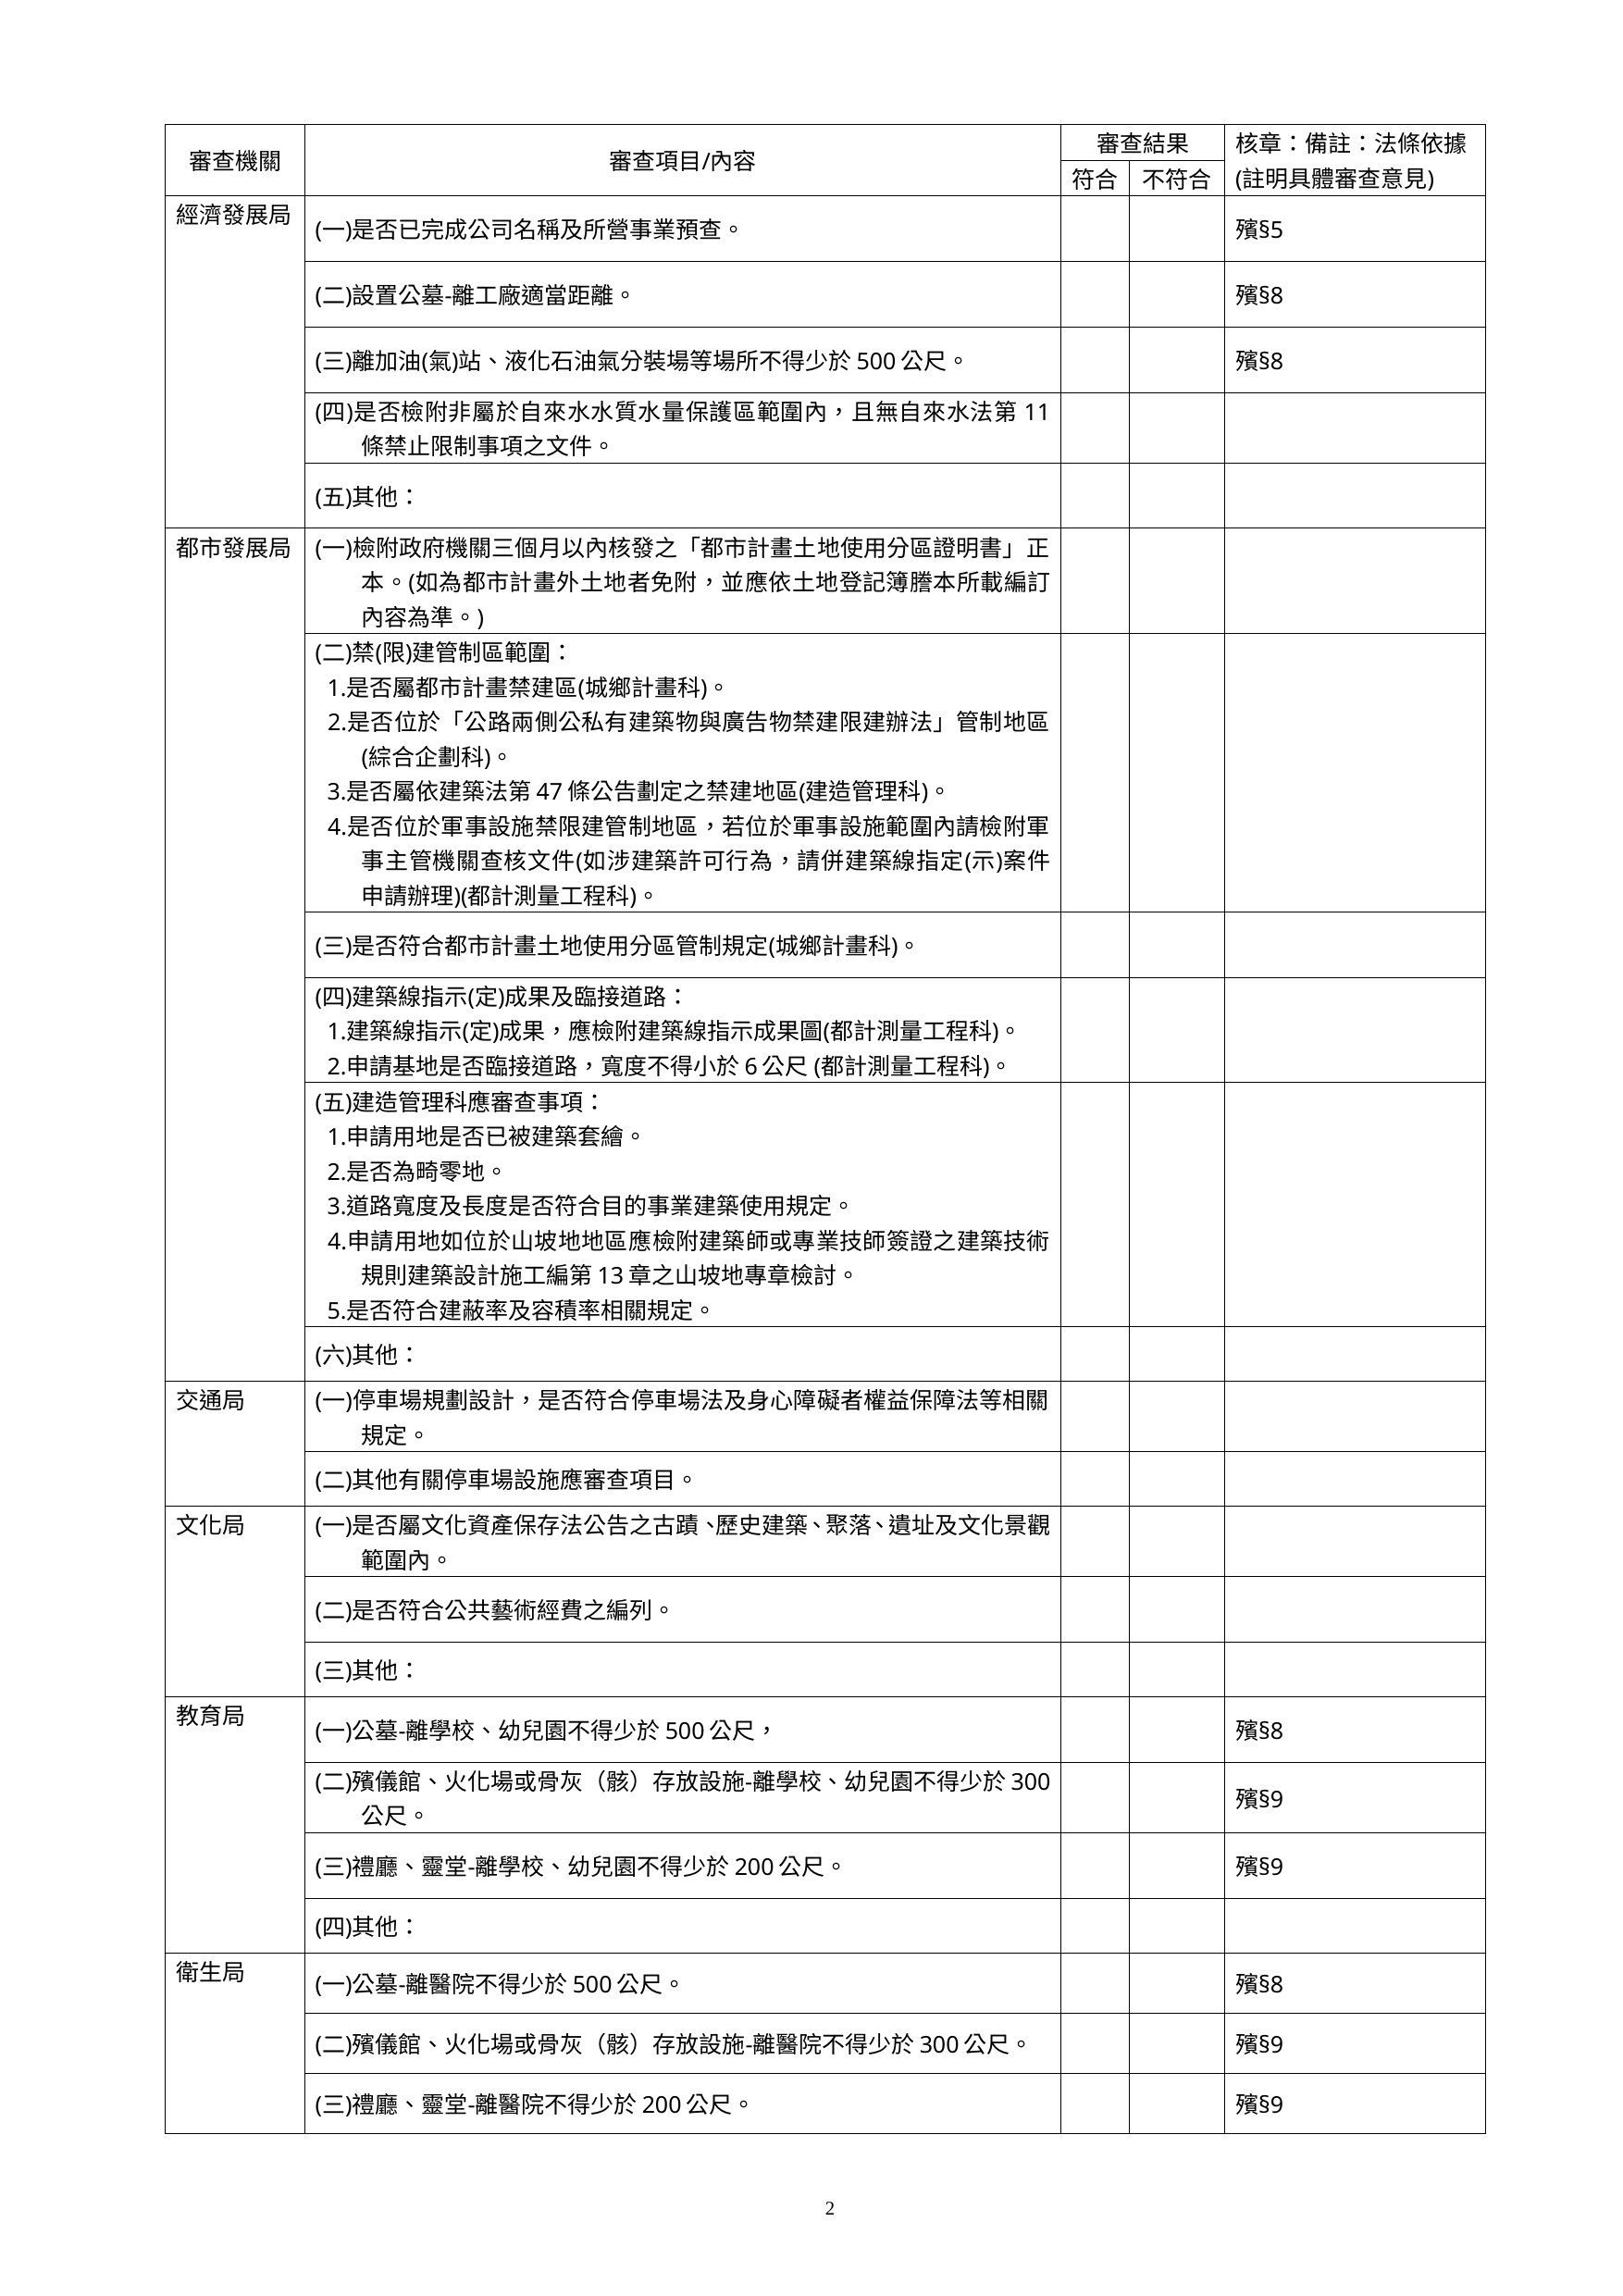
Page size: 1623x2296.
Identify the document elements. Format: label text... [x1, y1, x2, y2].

table_header 核章：備註：法條依據(註明具體審查意見) [1225, 125, 1485, 195]
table_cell (三)離加油(氣)站、液化石油氣分裝場等場所不得少於500公尺。 [305, 328, 1060, 391]
table_cell [1130, 634, 1224, 912]
table_cell [1061, 1452, 1129, 1506]
table_cell [1225, 1577, 1485, 1642]
table_cell 殯§9 [1225, 1763, 1485, 1832]
table_cell [1061, 1954, 1129, 2013]
table_cell [1130, 393, 1224, 462]
table_cell [1061, 912, 1129, 977]
table_cell [1061, 1382, 1129, 1451]
table_cell (四)建築線指示(定)成果及臨接道路： 1.建築線指示(定)成果，應檢附建築線指示成果圖(都計測量工程科)。 2.申請基地是否臨接道路，寬度不得小於6公尺 (都計測量工程科)。 [305, 978, 1060, 1082]
table_header 審查結果 [1061, 125, 1224, 159]
table_cell (六)其他： [305, 1327, 1060, 1381]
table_cell 殯§8 [1225, 328, 1485, 391]
table_cell [1130, 1697, 1224, 1762]
table_cell [1130, 328, 1224, 391]
table_cell [1130, 2014, 1224, 2073]
table_cell (一)檢附政府機關三個月以內核發之「都市計畫土地使用分區證明書」正本。(如為都市計畫外土地者免附，並應依土地登記簿謄本所載編訂內容為準。) [305, 528, 1060, 633]
table_cell 殯§8 [1225, 262, 1485, 327]
table_cell [1061, 1763, 1129, 1832]
table_cell [1061, 1327, 1129, 1381]
table_cell [1130, 1833, 1224, 1898]
table_cell [1225, 1083, 1485, 1326]
table_cell (二)設置公墓-離工廠適當距離。 [305, 262, 1060, 327]
table_cell [1130, 912, 1224, 977]
table_cell [1130, 196, 1224, 261]
table_cell 教育局 [166, 1697, 304, 1953]
table_cell [1225, 1452, 1485, 1506]
table_cell 殯§5 [1225, 196, 1485, 261]
table_cell [1061, 328, 1129, 391]
table_cell (一)公墓-離醫院不得少於500公尺。 [305, 1954, 1060, 2013]
table_cell [1130, 1452, 1224, 1506]
table_cell (五)建造管理科應審查事項： 1.申請用地是否已被建築套繪。 2.是否為畸零地。 3.道路寬度及長度是否符合目的事業建築使用規定。 4.申請用地如位於山坡地地區應檢附建築師或專業技師簽證之建築技術規則建築設計施工編第13章之山坡地專章檢討。 5.是否符合建蔽率及容積率相關規定。 [305, 1083, 1060, 1326]
table_cell [1225, 1382, 1485, 1451]
table_cell 交通局 [166, 1382, 304, 1506]
table_cell [1130, 1954, 1224, 2013]
table_cell [1061, 1899, 1129, 1953]
table_cell [1061, 1577, 1129, 1642]
table_cell [1130, 1382, 1224, 1451]
table_cell (二)禁(限)建管制區範圍： 1.是否屬都市計畫禁建區(城鄉計畫科)。 2.是否位於「公路兩側公私有建築物與廣告物禁建限建辦法」管制地區(綜合企劃科)。 3.是否屬依建築法第47條公告劃定之禁建地區(建造管理科)。 4.是否位於軍事設施禁限建管制地區，若位於軍事設施範圍內請檢附軍事主管機關查核文件(如涉建築許可行為，請併建築線指定(示)案件申請辦理)(都計測量工程科)。 [305, 634, 1060, 912]
table_cell [1130, 1763, 1224, 1832]
table_cell (二)是否符合公共藝術經費之編列。 [305, 1577, 1060, 1642]
table_cell [1061, 262, 1129, 327]
table_cell [1061, 464, 1129, 527]
table_cell [1130, 1899, 1224, 1953]
table_cell [1130, 464, 1224, 527]
table_cell [1061, 2074, 1129, 2133]
table_cell (二)其他有關停車場設施應審查項目。 [305, 1452, 1060, 1506]
table_cell 都市發展局 [166, 528, 304, 1381]
table_cell [1130, 1507, 1224, 1576]
table_cell (二)殯儀館、火化場或骨灰（骸）存放設施-離學校、幼兒園不得少於300公尺。 [305, 1763, 1060, 1832]
table_cell (一)是否屬文化資產保存法公告之古蹟、歷史建築、聚落、遺址及文化景觀範圍內。 [305, 1507, 1060, 1576]
table_cell 經濟發展局 [166, 196, 304, 527]
table_cell (三)是否符合都市計畫土地使用分區管制規定(城鄉計畫科)。 [305, 912, 1060, 977]
table_cell (四)其他： [305, 1899, 1060, 1953]
table_cell [1061, 1697, 1129, 1762]
table_cell [1225, 634, 1485, 912]
table_cell [1225, 912, 1485, 977]
table_cell 殯§9 [1225, 2014, 1485, 2073]
table_cell 不符合 [1130, 161, 1224, 195]
table_header 審查項目/內容 [305, 125, 1060, 195]
table_cell (一)是否已完成公司名稱及所營事業預查。 [305, 196, 1060, 261]
table_cell [1061, 978, 1129, 1082]
table_cell (一)停車場規劃設計，是否符合停車場法及身心障礙者權益保障法等相關規定。 [305, 1382, 1060, 1451]
table_cell [1061, 2014, 1129, 2073]
table_cell [1225, 1899, 1485, 1953]
table_cell [1130, 1643, 1224, 1696]
table_cell [1225, 1327, 1485, 1381]
table_cell 殯§8 [1225, 1954, 1485, 2013]
table_cell [1061, 634, 1129, 912]
table_cell [1225, 1507, 1485, 1576]
table_cell 殯§9 [1225, 1833, 1485, 1898]
table_cell [1061, 393, 1129, 462]
table_cell [1225, 528, 1485, 633]
table_cell (二)殯儀館、火化場或骨灰（骸）存放設施-離醫院不得少於300公尺。 [305, 2014, 1060, 2073]
table_cell [1061, 196, 1129, 261]
table_cell 殯§8 [1225, 1697, 1485, 1762]
table_cell [1225, 978, 1485, 1082]
table_cell 文化局 [166, 1507, 304, 1696]
table_cell [1130, 528, 1224, 633]
table_cell [1130, 2074, 1224, 2133]
table_cell 符合 [1061, 161, 1129, 195]
table_cell [1225, 393, 1485, 462]
table_cell [1130, 978, 1224, 1082]
table_cell [1130, 1083, 1224, 1326]
table_cell (三)禮廳、靈堂-離醫院不得少於200公尺。 [305, 2074, 1060, 2133]
table_cell [1061, 1833, 1129, 1898]
table_cell (三)禮廳、靈堂-離學校、幼兒園不得少於200公尺。 [305, 1833, 1060, 1898]
table_cell [1130, 1327, 1224, 1381]
table_cell [1061, 1083, 1129, 1326]
table_cell [1130, 1577, 1224, 1642]
table_cell [1225, 464, 1485, 527]
table_cell (三)其他： [305, 1643, 1060, 1696]
table_cell (五)其他： [305, 464, 1060, 527]
table_cell (四)是否檢附非屬於自來水水質水量保護區範圍內，且無自來水法第11條禁止限制事項之文件。 [305, 393, 1060, 462]
table_cell [1061, 528, 1129, 633]
table_cell [1061, 1507, 1129, 1576]
table_cell (一)公墓-離學校、幼兒園不得少於500公尺， [305, 1697, 1060, 1762]
table_cell 殯§9 [1225, 2074, 1485, 2133]
table_header 審查機關 [166, 125, 304, 195]
table_cell [1061, 1643, 1129, 1696]
table_cell 衛生局 [166, 1954, 304, 2133]
table_cell [1225, 1643, 1485, 1696]
table_cell [1130, 262, 1224, 327]
